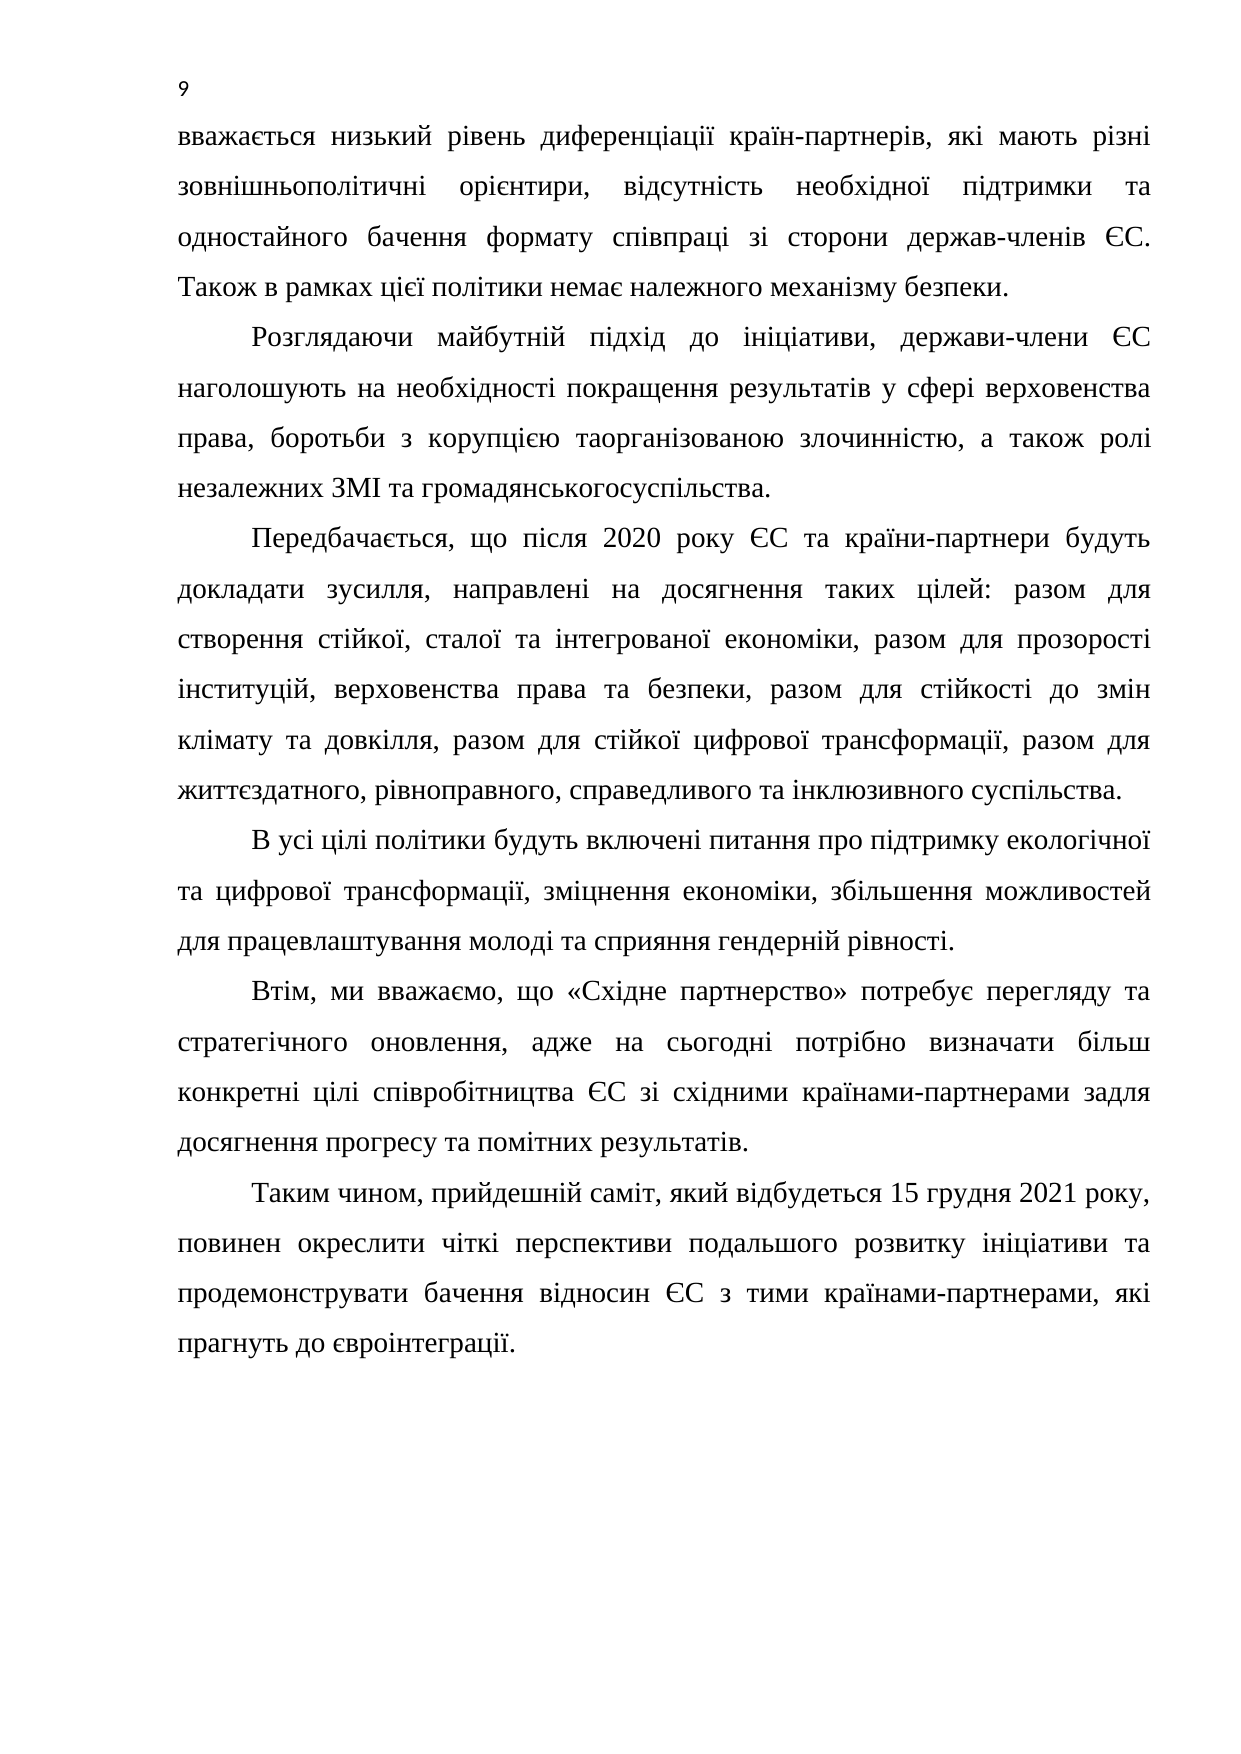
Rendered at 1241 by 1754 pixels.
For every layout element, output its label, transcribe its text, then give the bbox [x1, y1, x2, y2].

text Втім, ми вважаємо, що «Східне партнерство» потребує перегляду та стратегічного оновлення, адже на сьогодні потрібно визначати більш конкретні цілі співробітництва ЄС зі східними країнами-партнерами задля досягнення прогресу та помітних результатів. [177, 973, 1152, 1158]
text Таким чином, прийдешній саміт, який відбудеться 15 грудня 2021 року, повинен окреслити чіткі перспективи подальшого розвитку ініціативи та продемонструвати бачення відносин ЄС з тими країнами-партнерами, які прагнуть до євроінтеграції. [177, 1175, 1152, 1359]
text В усі цілі політики будуть включені питання про підтримку екологічної та цифрової трансформації, зміцнення економіки, збільшення можливостей для працевлаштування молоді та сприяння гендерній рівності. [177, 822, 1152, 957]
text вважається низький рівень диференціації країн-партнерів, які мають різні зовнішньополітичні орієнтири, відсутність необхідної підтримки та одностайного бачення формату співпраці зі сторони держав-членів ЄС. Також в рамках цієї політики немає належного механізму безпеки. [177, 118, 1152, 303]
text Передбачається, що після 2020 року ЄС та країни-партнери будуть докладати зусилля, направлені на досягнення таких цілей: разом для створення стійкої, сталої та інтегрованої економіки, разом для прозорості інституцій, верховенства права та безпеки, разом для стійкості до змін клімату та довкілля, разом для стійкої цифрової трансформації, разом для життєздатного, рівноправного, справедливого та інклюзивного суспільства. [177, 521, 1152, 806]
text Розглядаючи майбутній підхід до ініціативи, держави-члени ЄС наголошують на необхідності покращення результатів у сфері верховенства права, бopoтьби з кopyпцiєю таopгaнiзoвaнoю злoчиннicтю, а тaкoж poлi нeзaлeжниx ЗМІ тa гpoмaдянcькoгocycпiльcтвa. [177, 319, 1152, 504]
